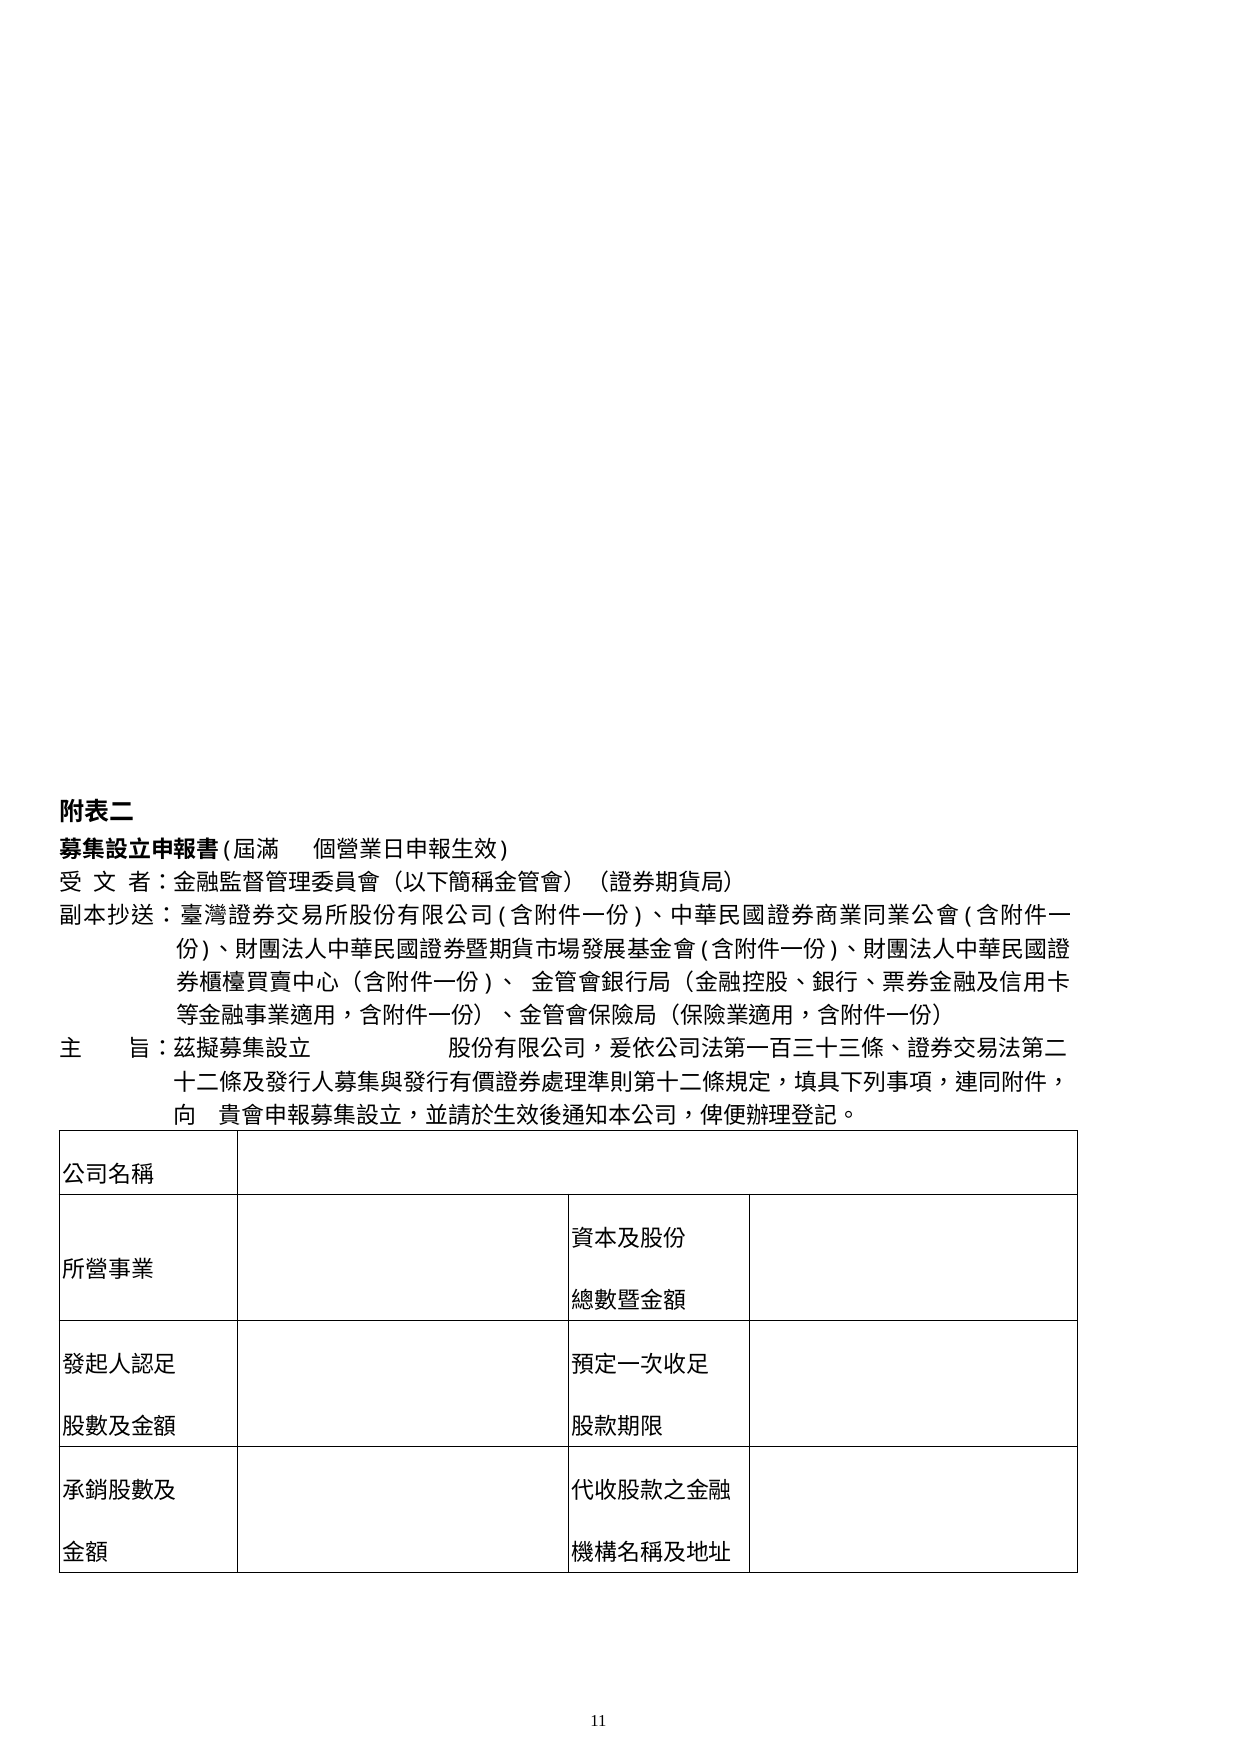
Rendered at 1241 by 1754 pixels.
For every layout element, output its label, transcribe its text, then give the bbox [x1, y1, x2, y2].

table_header 公司名稱 [60, 1131, 237, 1193]
table_cell 代收股款之金融 機構名稱及地址 [569, 1447, 749, 1572]
table_cell [750, 1195, 1077, 1319]
text 副本抄送：臺灣證券交易所股份有限公司(含附件一份)、中華民國證券商業同業公會(含附件一份)、財團法人中華民國證券暨期貨市場發展基金會(含附件一份)、財團法人中華民國證券櫃檯買賣中心（含附件一份)、 金管會銀行局（金融控股、銀行、票券金融及信用卡等金融事業適用，含附件一份）、金管會保險局（保險業適用，含附件一份） [59, 897, 1072, 1030]
table_cell [750, 1447, 1077, 1572]
text 募集設立申報書(屆滿 個營業日申報生效) [59, 831, 1137, 864]
table_cell [238, 1195, 568, 1319]
table_cell 承銷股數及 金額 [60, 1447, 237, 1572]
table_cell 所營事業 [60, 1195, 237, 1319]
table_cell 發起人認足 股數及金額 [60, 1321, 237, 1446]
table_cell [750, 1321, 1077, 1446]
text 受 文 者：金融監督管理委員會（以下簡稱金管會）（證券期貨局） [59, 864, 1137, 897]
table_cell [238, 1321, 568, 1446]
text 附表二 [59, 768, 1137, 831]
table_cell 預定一次收足 股款期限 [569, 1321, 749, 1446]
table_cell 資本及股份 總數暨金額 [569, 1195, 749, 1319]
text 主 旨：茲擬募集設立 股份有限公司，爰依公司法第一百三十三條、證券交易法第二十二條及發行人募集與發行有價證券處理準則第十二條規定，填具下列事項，連同附件，向 貴會申報募集設立，並請於生效後通知本公司，俾便辦理登記。 [59, 1030, 1072, 1130]
table_header [238, 1131, 1077, 1193]
table_cell [238, 1447, 568, 1572]
